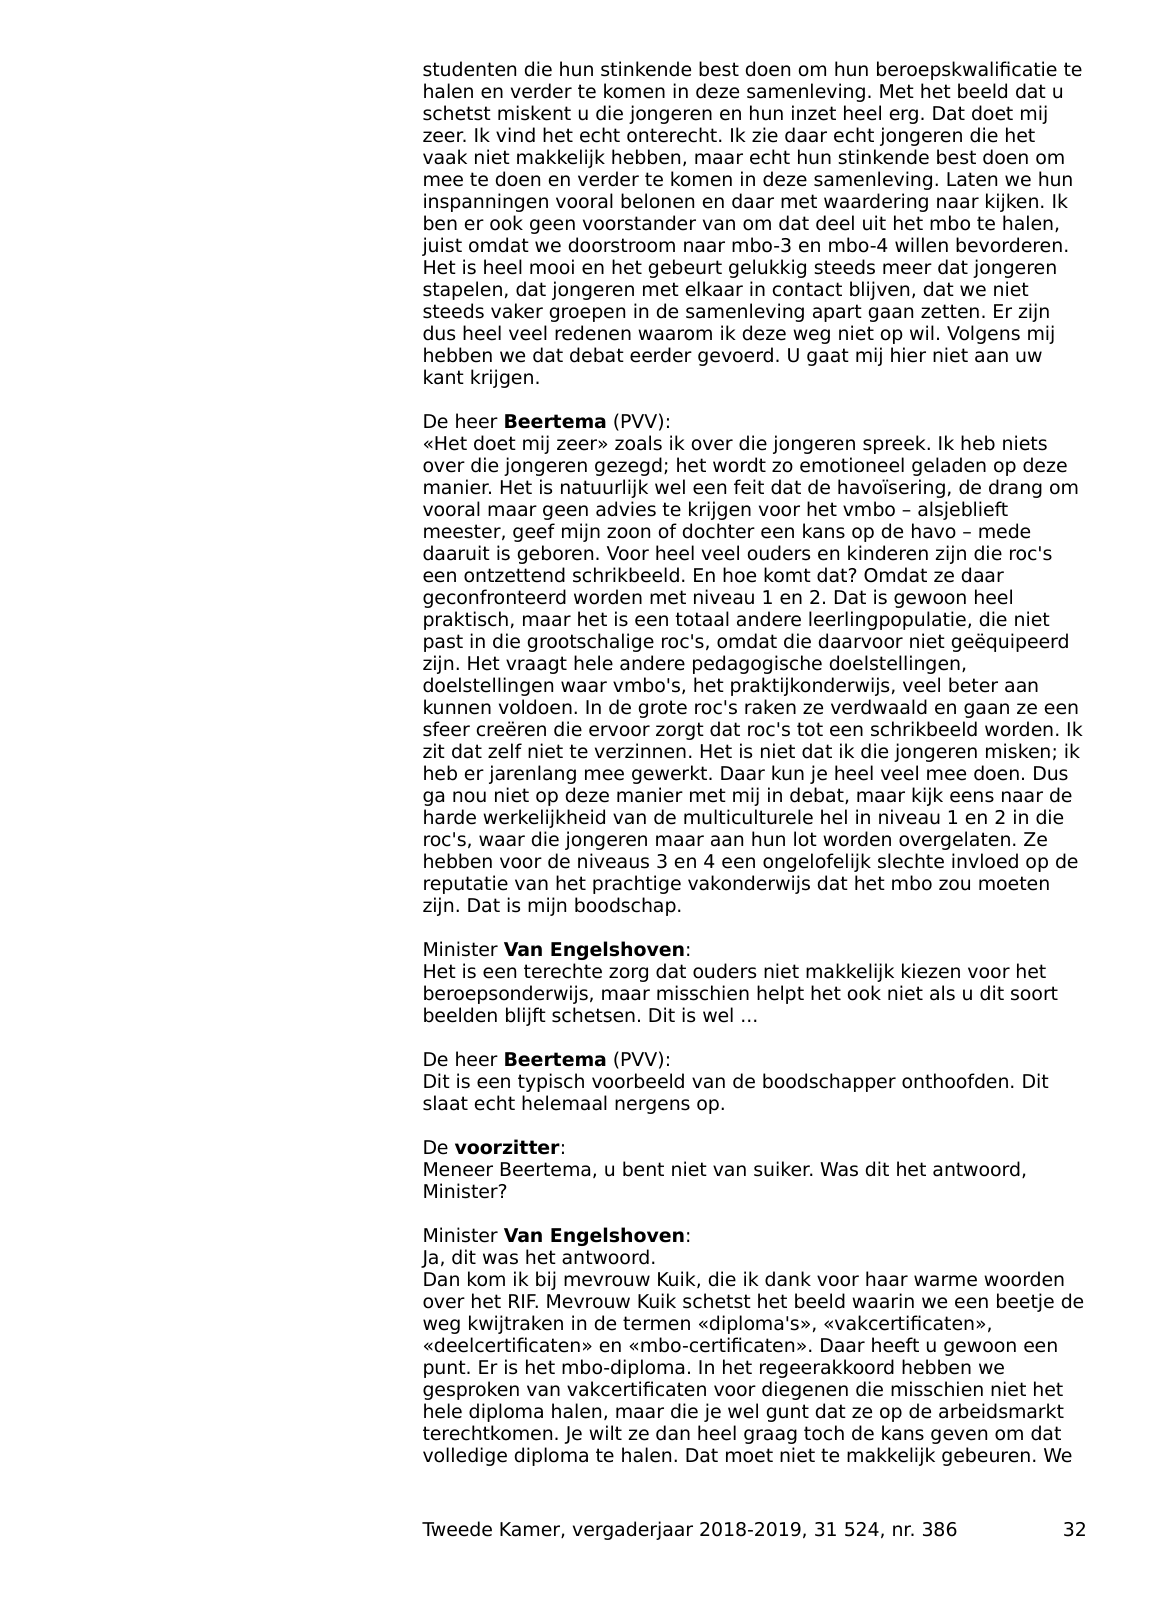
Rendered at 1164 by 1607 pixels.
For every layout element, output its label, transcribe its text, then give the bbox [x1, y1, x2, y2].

text Ja, dit was het antwoord. [422, 1247, 1087, 1269]
text Meneer Beertema, u bent niet van suiker. Was dit het antwoord, Minister? [422, 1159, 1087, 1203]
text Minister Van Engelshoven: [422, 1225, 1087, 1247]
text Dan kom ik bij mevrouw Kuik, die ik dank voor haar warme woorden over het RIF. Mevrouw Kuik schetst het beeld waarin we een beetje de weg kwijtraken in de termen «diploma's», «vakcertificaten», «deelcertificaten» en «mbo-certificaten». Daar heeft u gewoon een punt. Er is het mbo-diploma. In het regeerakkoord hebben we gesproken van vakcertificaten voor diegenen die misschien niet het hele diploma halen, maar die je wel gunt dat ze op de arbeidsmarkt terechtkomen. Je wilt ze dan heel graag toch de kans geven om dat volledige diploma te halen. Dat moet niet te makkelijk gebeuren. We [422, 1269, 1087, 1467]
text De voorzitter: [422, 1137, 1087, 1159]
text Minister Van Engelshoven: [422, 939, 1087, 961]
text Het is een terechte zorg dat ouders niet makkelijk kiezen voor het beroepsonderwijs, maar misschien helpt het ook niet als u dit soort beelden blijft schetsen. Dit is wel ... [422, 961, 1087, 1027]
text De heer Beertema (PVV): [422, 1049, 1087, 1071]
text Dit is een typisch voorbeeld van de boodschapper onthoofden. Dit slaat echt helemaal nergens op. [422, 1071, 1087, 1115]
text De heer Beertema (PVV): [422, 411, 1087, 433]
text «Het doet mij zeer» zoals ik over die jongeren spreek. Ik heb niets over die jongeren gezegd; het wordt zo emotioneel geladen op deze manier. Het is natuurlijk wel een feit dat de havoïsering, de drang om vooral maar geen advies te krijgen voor het vmbo – alsjeblieft meester, geef mijn zoon of dochter een kans op de havo – mede daaruit is geboren. Voor heel veel ouders en kinderen zijn die roc's een ontzettend schrikbeeld. En hoe komt dat? Omdat ze daar geconfronteerd worden met niveau 1 en 2. Dat is gewoon heel praktisch, maar het is een totaal andere leerlingpopulatie, die niet past in die grootschalige roc's, omdat die daarvoor niet geëquipeerd zijn. Het vraagt hele andere pedagogische doelstellingen, doelstellingen waar vmbo's, het praktijkonderwijs, veel beter aan kunnen voldoen. In de grote roc's raken ze verdwaald en gaan ze een sfeer creëren die ervoor zorgt dat roc's tot een schrikbeeld worden. Ik zit dat zelf niet te verzinnen. Het is niet dat ik die jongeren misken; ik heb er jarenlang mee gewerkt. Daar kun je heel veel mee doen. Dus ga nou niet op deze manier met mij in debat, maar kijk eens naar de harde werkelijkheid van de multiculturele hel in niveau 1 en 2 in die roc's, waar die jongeren maar aan hun lot worden overgelaten. Ze hebben voor de niveaus 3 en 4 een ongelofelijk slechte invloed op de reputatie van het prachtige vakonderwijs dat het mbo zou moeten zijn. Dat is mijn boodschap. [422, 433, 1087, 916]
text studenten die hun stinkende best doen om hun beroepskwalificatie te halen en verder te komen in deze samenleving. Met het beeld dat u schetst miskent u die jongeren en hun inzet heel erg. Dat doet mij zeer. Ik vind het echt onterecht. Ik zie daar echt jongeren die het vaak niet makkelijk hebben, maar echt hun stinkende best doen om mee te doen en verder te komen in deze samenleving. Laten we hun inspanningen vooral belonen en daar met waardering naar kijken. Ik ben er ook geen voorstander van om dat deel uit het mbo te halen, juist omdat we doorstroom naar mbo-3 en mbo-4 willen bevorderen. Het is heel mooi en het gebeurt gelukkig steeds meer dat jongeren stapelen, dat jongeren met elkaar in contact blijven, dat we niet steeds vaker groepen in de samenleving apart gaan zetten. Er zijn dus heel veel redenen waarom ik deze weg niet op wil. Volgens mij hebben we dat debat eerder gevoerd. U gaat mij hier niet aan uw kant krijgen. [422, 59, 1087, 389]
